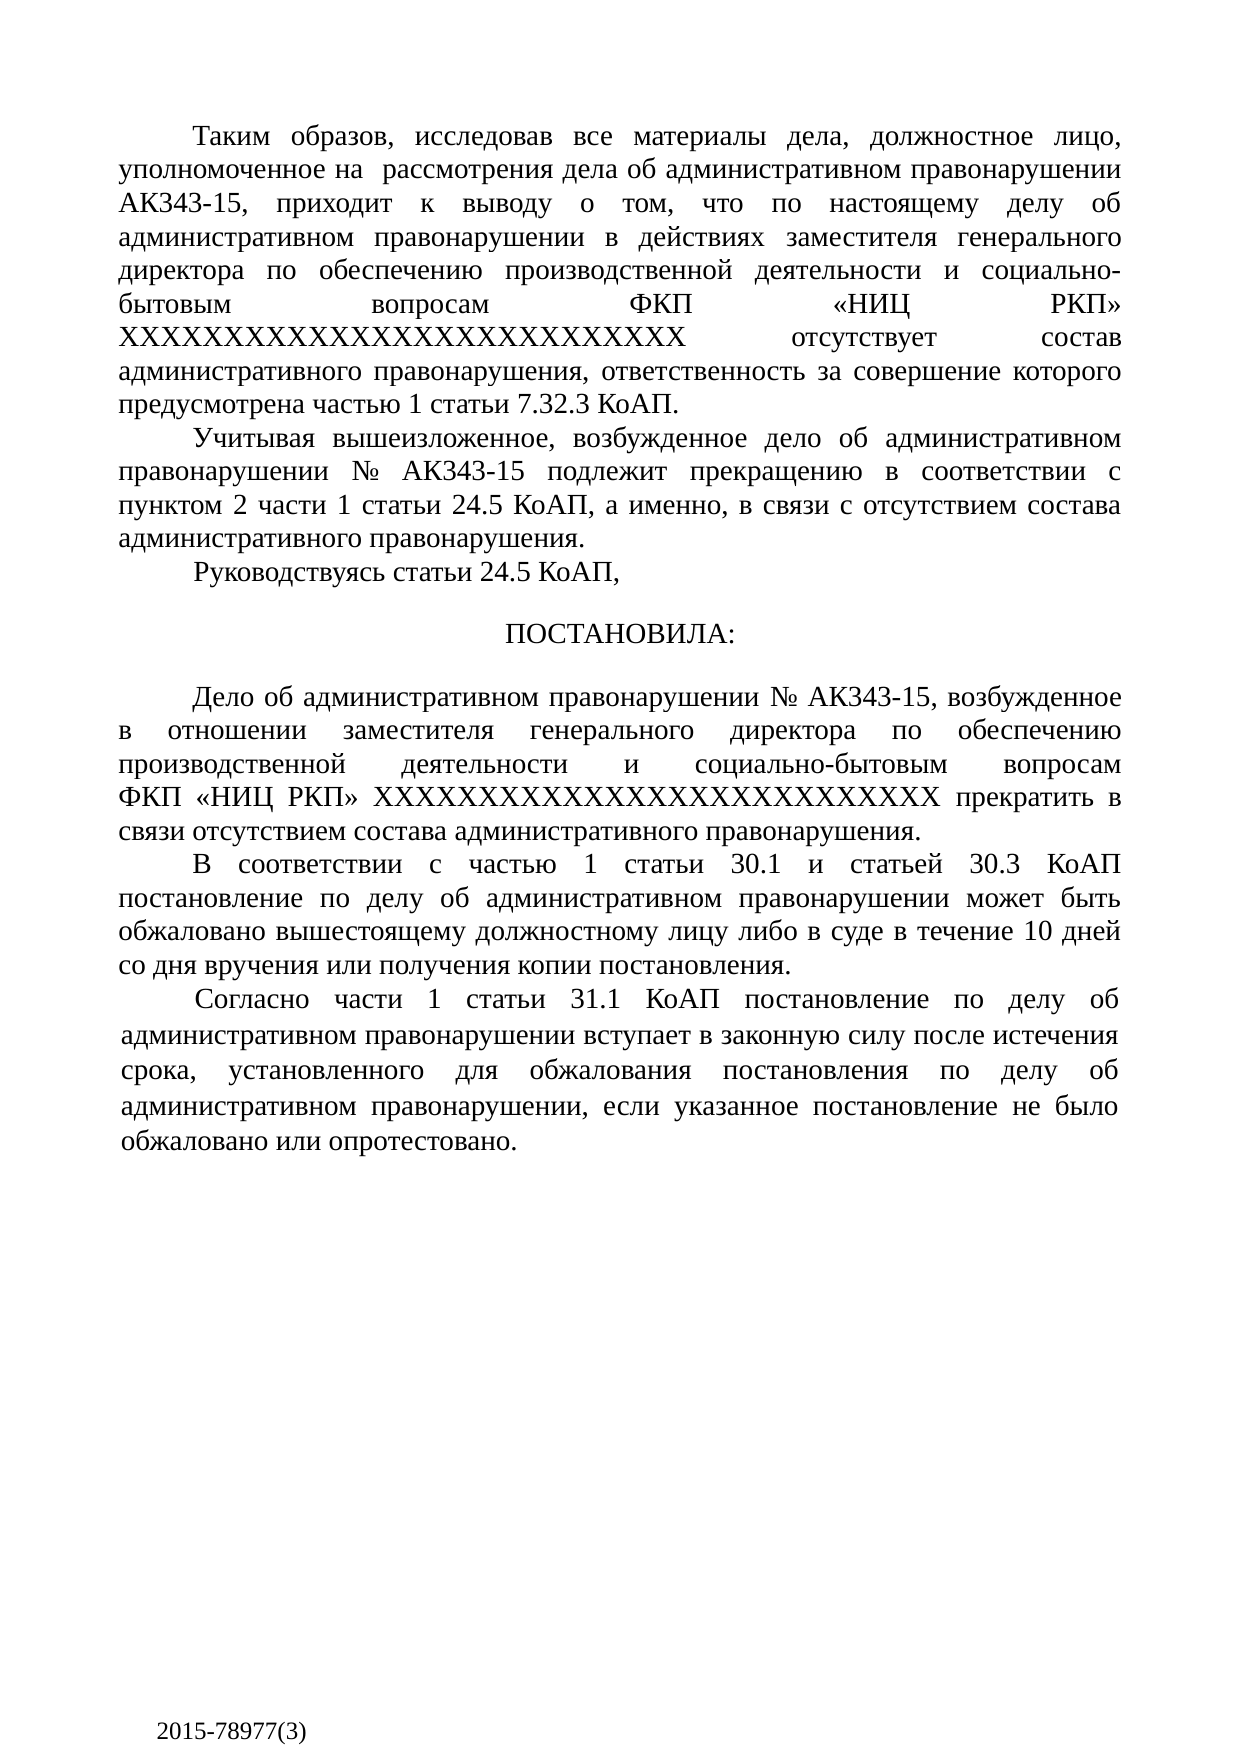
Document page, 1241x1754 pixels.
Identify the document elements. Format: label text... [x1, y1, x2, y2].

text Таким образов, исследовав все материалы дела, должностное лицо, уполномоченное на рассмотрения дела об административном правонарушении АК343-15, приходит к выводу о том, что по настоящему делу об административном правонарушении в действиях заместителя генерального директора по обеспечению производственной деятельности и социально-бытовым вопросам ФКП «НИЦ РКП» XXXXXXXXXXXXXXXXXXXXXXXXXXX отсутствует состав административного правонарушения, ответственность за совершение которого предусмотрена частью 1 статьи 7.32.3 КоАП. [118, 118, 1122, 420]
text Руководствуясь статьи 24.5 КоАП, [118, 554, 1122, 588]
text Учитывая вышеизложенное, возбужденное дело об административном правонарушении № АК343-15 подлежит прекращению в соответствии с пунктом 2 части 1 статьи 24.5 КоАП, а именно, в связи с отсутствием состава административного правонарушения. [118, 420, 1122, 554]
text В соответствии с частью 1 статьи 30.1 и статьей 30.3 КоАП постановление по делу об административном правонарушении может быть обжаловано вышестоящему должностному лицу либо в суде в течение 10 дней со дня вручения или получения копии постановления. [118, 846, 1122, 981]
text Согласно части 1 статьи 31.1 КоАП постановление по делу об административном правонарушении вступает в законную силу после истечения срока, установленного для обжалования постановления по делу об административном правонарушении, если указанное постановление не было обжаловано или опротестовано. [121, 981, 1120, 1158]
text ПОСТАНОВИЛА: [118, 616, 1122, 650]
text Дело об административном правонарушении № АК343-15, возбужденное в отношении заместителя генерального директора по обеспечению производственной деятельности и социально-бытовым вопросам ФКП «НИЦ РКП» XXXXXXXXXXXXXXXXXXXXXXXXXXX прекратить в связи отсутствием состава административного правонарушения. [118, 679, 1122, 846]
